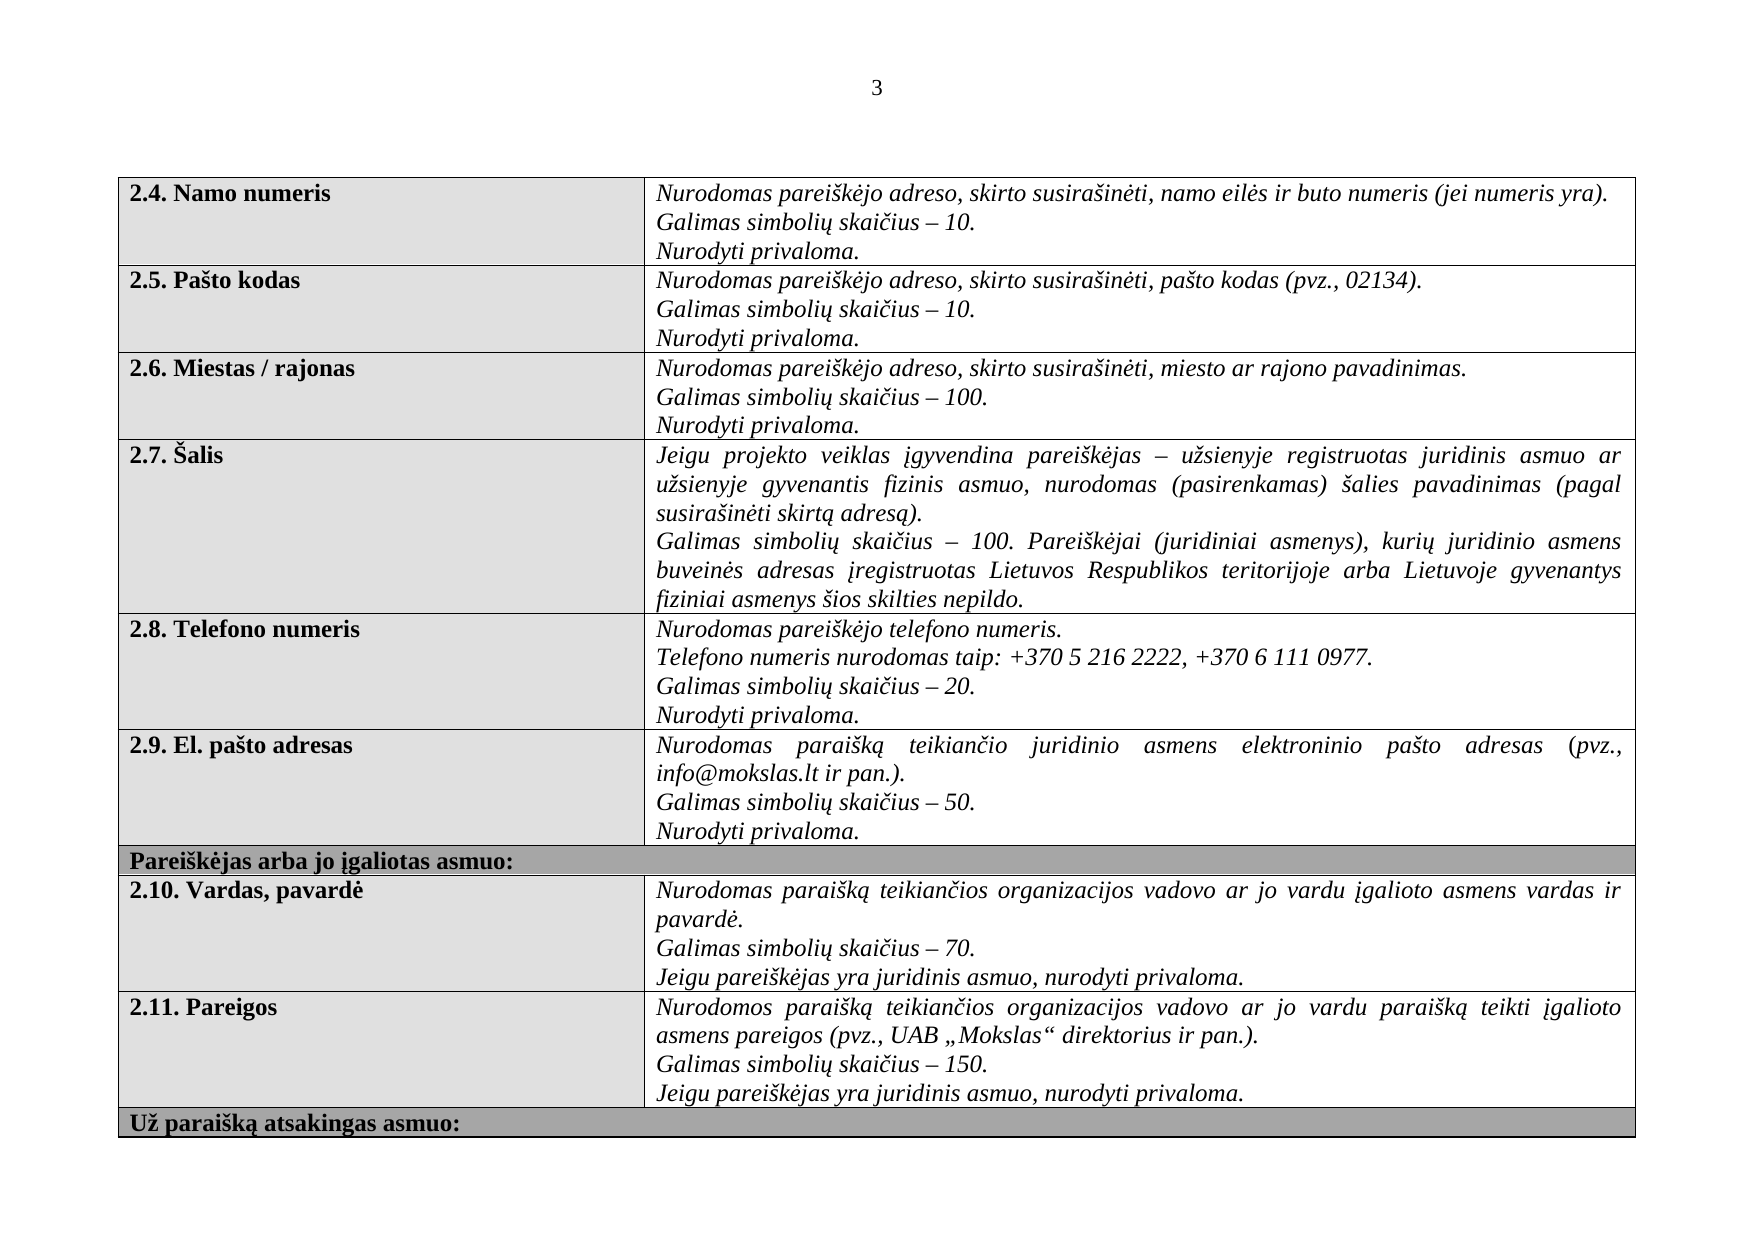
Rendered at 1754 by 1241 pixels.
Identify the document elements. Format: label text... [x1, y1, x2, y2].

table_cell Nurodomos paraišką teikiančios organizacijos vadovo ar jo vardu paraišką teikti įgalioto asmens pareigos (pvz., UAB „Mokslas“ direktorius ir pan.). Galimas simbolių skaičius – 150. Jeigu pareiškėjas yra juridinis asmuo, nurodyti privaloma. [645, 992, 1635, 1107]
table_cell Nurodomas pareiškėjo adreso, skirto susirašinėti, namo eilės ir buto numeris (jei numeris yra). Galimas simbolių skaičius – 10. Nurodyti privaloma. [645, 178, 1635, 264]
table_cell 2.11. Pareigos [119, 992, 644, 1107]
table_cell Nurodomas pareiškėjo adreso, skirto susirašinėti, pašto kodas (pvz., 02134). Galimas simbolių skaičius – 10. Nurodyti privaloma. [645, 266, 1635, 352]
table_cell Jeigu projekto veiklas įgyvendina pareiškėjas – užsienyje registruotas juridinis asmuo ar užsienyje gyvenantis fizinis asmuo, nurodomas (pasirenkamas) šalies pavadinimas (pagal susirašinėti skirtą adresą). Galimas simbolių skaičius – 100. Pareiškėjai (juridiniai asmenys), kurių juridinio asmens buveinės adresas įregistruotas Lietuvos Respublikos teritorijoje arba Lietuvoje gyvenantys fiziniai asmenys šios skilties nepildo. [645, 440, 1635, 613]
table_cell 2.10. Vardas, pavardė [119, 876, 644, 991]
table_cell 2.6. Miestas / rajonas [119, 353, 644, 439]
table_cell 2.8. Telefono numeris [119, 614, 644, 729]
table_cell Nurodomas paraišką teikiančios organizacijos vadovo ar jo vardu įgalioto asmens vardas ir pavardė. Galimas simbolių skaičius – 70. Jeigu pareiškėjas yra juridinis asmuo, nurodyti privaloma. [645, 876, 1635, 991]
table_cell Nurodomas pareiškėjo telefono numeris. Telefono numeris nurodomas taip: +370 5 216 2222, +370 6 111 0977. Galimas simbolių skaičius – 20. Nurodyti privaloma. [645, 614, 1635, 729]
table_cell 2.4. Namo numeris [119, 178, 644, 264]
table_cell Nurodomas paraišką teikiančio juridinio asmens elektroninio pašto adresas (pvz., info@mokslas.lt ir pan.). Galimas simbolių skaičius – 50. Nurodyti privaloma. [645, 730, 1635, 845]
table_cell 2.9. El. pašto adresas [119, 730, 644, 845]
table_cell Nurodomas pareiškėjo adreso, skirto susirašinėti, miesto ar rajono pavadinimas. Galimas simbolių skaičius – 100. Nurodyti privaloma. [645, 353, 1635, 439]
table_cell Pareiškėjas arba jo įgaliotas asmuo: [119, 846, 1635, 874]
table_cell 2.7. Šalis [119, 440, 644, 613]
table_cell 2.5. Pašto kodas [119, 266, 644, 352]
table_cell Už paraišką atsakingas asmuo: [119, 1108, 1635, 1136]
